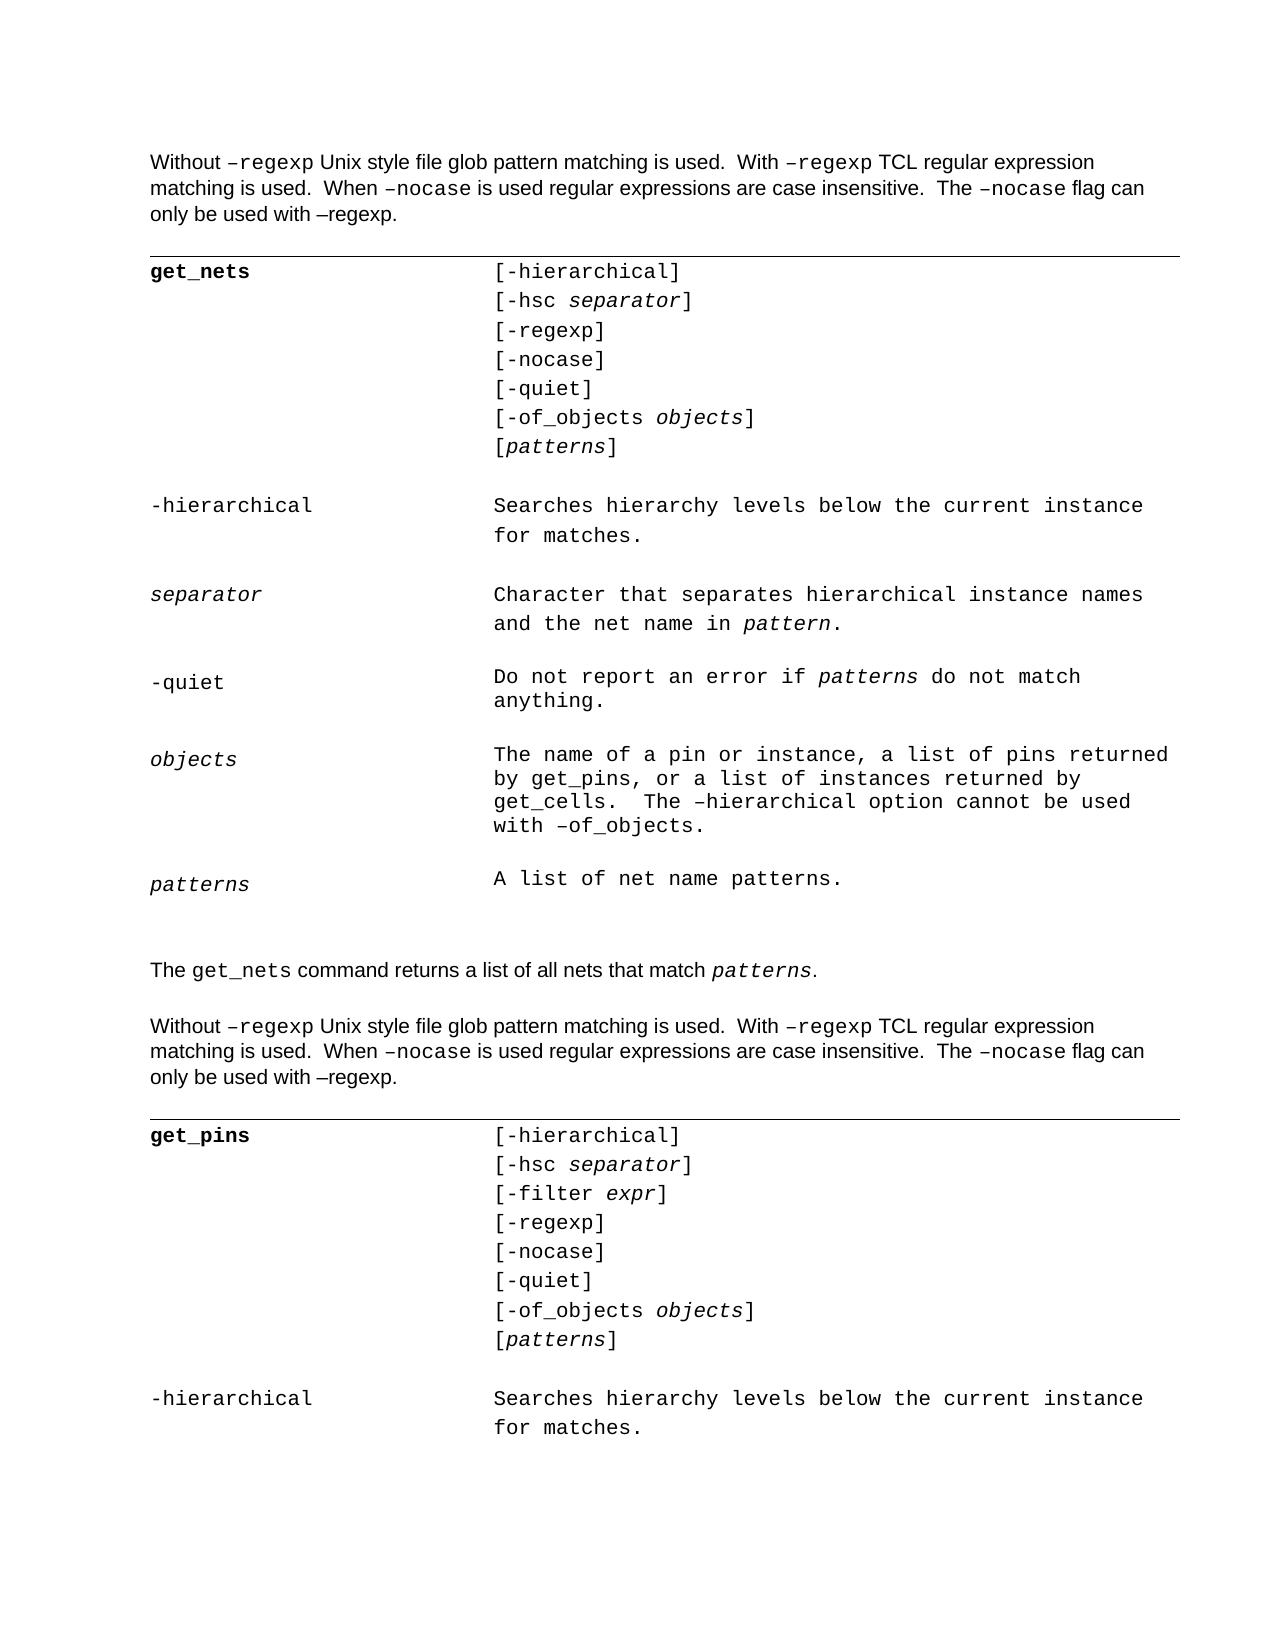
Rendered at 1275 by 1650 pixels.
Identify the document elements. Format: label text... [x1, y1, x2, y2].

table_cell Searches hierarchy levels below the current instance for matches. [493, 490, 1180, 578]
table_cell The name of a pin or instance, a list of pins returned by get_pins, or a list of instances returned by get_cells. The –hierarchical option cannot be used with –of_objects. [493, 744, 1180, 868]
table_cell Do not report an error if patterns do not match anything. [493, 667, 1180, 744]
table_cell -quiet [150, 667, 493, 744]
table_cell Character that separates hierarchical instance names and the net name in pattern. [493, 578, 1180, 667]
table_cell patterns [150, 869, 493, 928]
text Without –regexp Unix style file glob pattern matching is used. With –regexp TCL regular expression matching is used. When –nocase is used regular expressions are case insensitive. The –nocase flag can only be used with –regexp. [150, 150, 1180, 226]
table_cell separator [150, 578, 493, 667]
table_cell -hierarchical [150, 1383, 493, 1471]
table_header get_nets [150, 257, 493, 490]
table_header [-hierarchical] [-hsc separator] [-filter expr] [-regexp] [-nocase] [-quiet] [-of_objects objects] [patterns] [493, 1120, 1180, 1382]
table_header [-hierarchical] [-hsc separator] [-regexp] [-nocase] [-quiet] [-of_objects objects] [patterns] [493, 257, 1180, 490]
table_header get_pins [150, 1120, 493, 1382]
table_cell A list of net name patterns. [493, 869, 1180, 928]
text Without –regexp Unix style file glob pattern matching is used. With –regexp TCL regular expression matching is used. When –nocase is used regular expressions are case insensitive. The –nocase flag can only be used with –regexp. [150, 1013, 1180, 1089]
table_cell Searches hierarchy levels below the current instance for matches. [493, 1383, 1180, 1471]
text The get_nets command returns a list of all nets that match patterns. [150, 958, 1180, 983]
table_cell -hierarchical [150, 490, 493, 578]
table_cell objects [150, 744, 493, 868]
